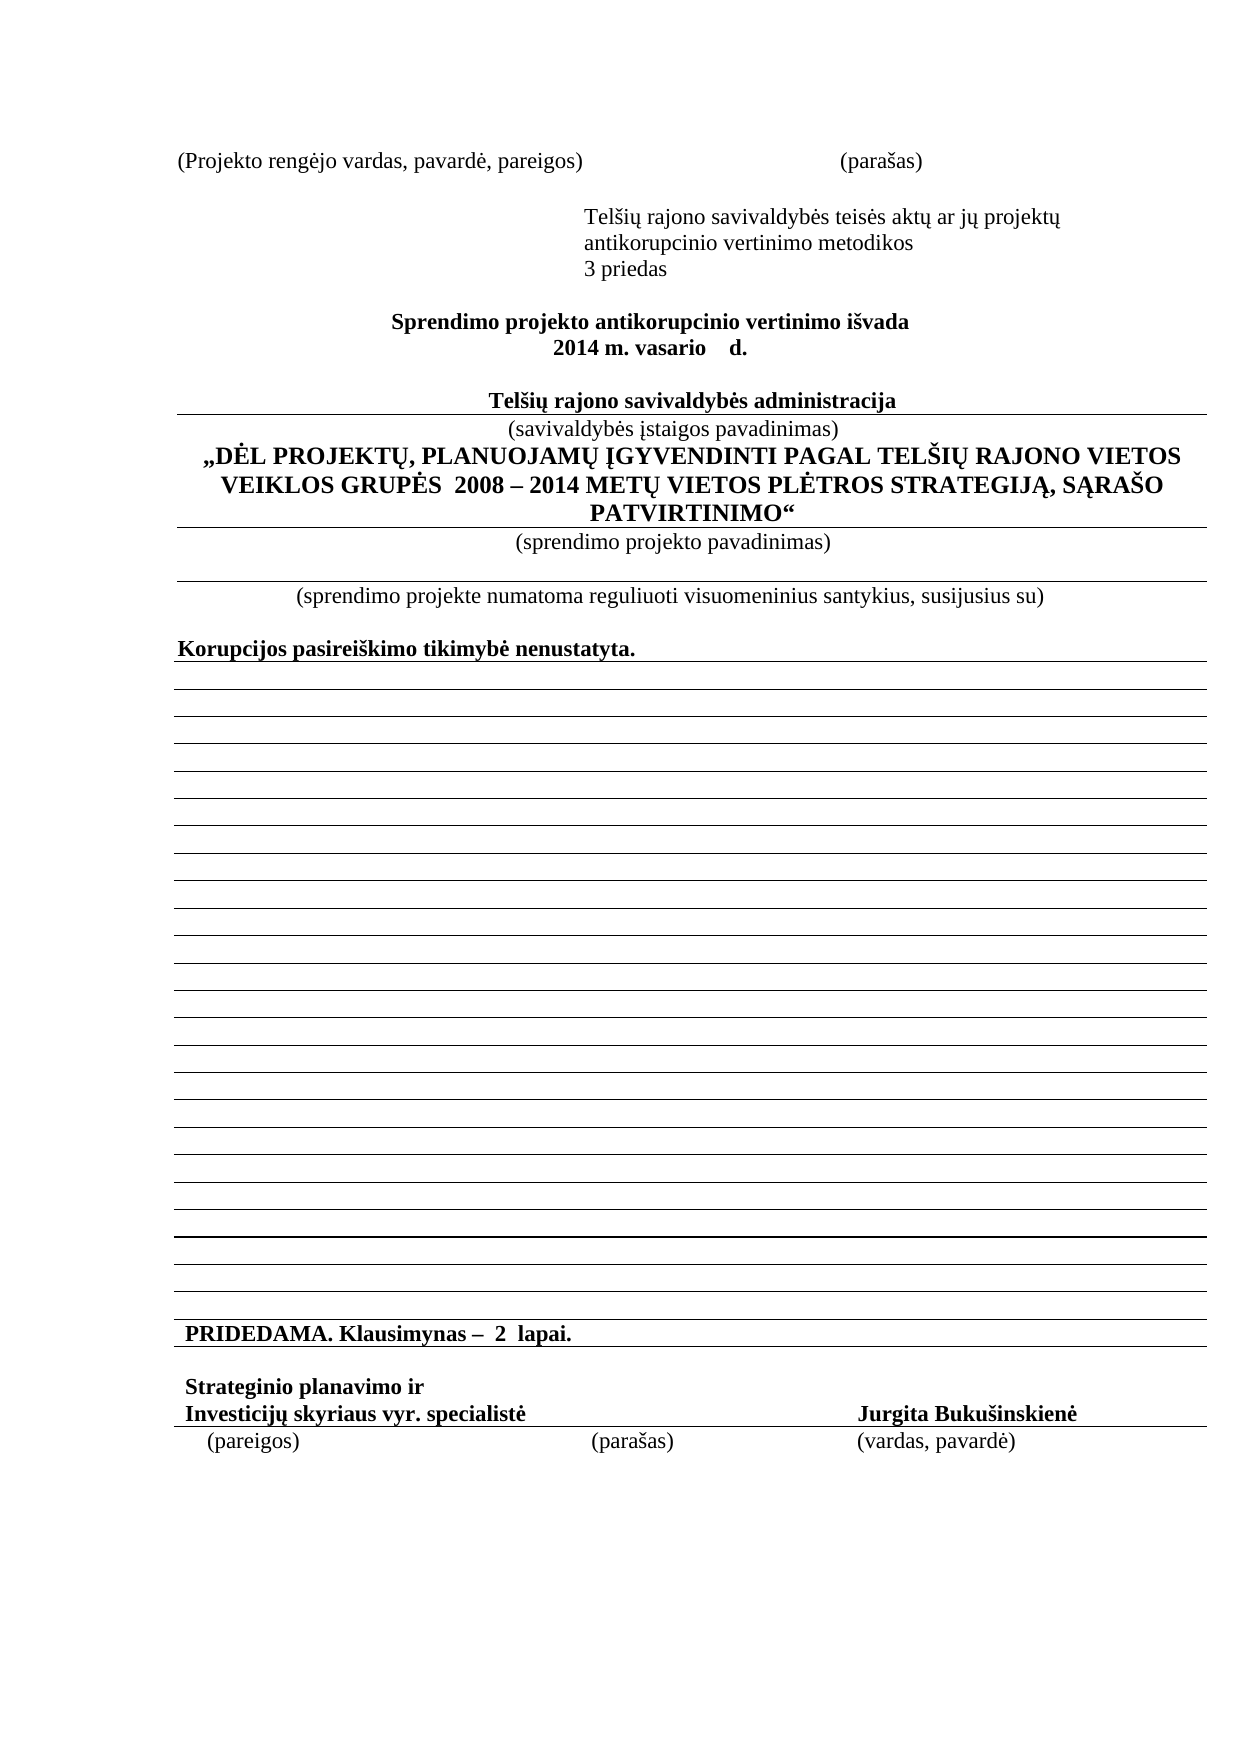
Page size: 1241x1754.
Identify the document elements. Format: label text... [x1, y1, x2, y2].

table_cell [174, 744, 1207, 771]
text (Projekto rengėjo vardas, pavardė, pareigos) (parašas) [177, 148, 1169, 174]
table_cell [174, 964, 1207, 990]
table_header [177, 555, 1207, 581]
table_cell [174, 690, 1207, 716]
table_cell Strateginio planavimo ir Investicijų skyriaus vyr. specialistė Jurgita Bukušinskienė [174, 1347, 1207, 1426]
text (pareigos) (parašas) (vardas, pavardė) [177, 1427, 1169, 1453]
table_cell [174, 799, 1207, 825]
text Korupcijos pasireiškimo tikimybė nenustatyta. [177, 635, 1169, 661]
table_cell [174, 1155, 1207, 1182]
table_header [174, 662, 1207, 688]
text antikorupcinio vertinimo metodikos [177, 229, 1169, 255]
text (savivaldybės įstaigos pavadinimas) [177, 415, 1169, 441]
table_cell [174, 881, 1207, 908]
table_cell [174, 1265, 1207, 1291]
table_cell [174, 826, 1207, 853]
table_header Telšių rajono savivaldybės administracija [177, 387, 1207, 413]
table_header „DĖL PROJEKTŲ, PLANUOJAMŲ ĮGYVENDINTI PAGAL TELŠIŲ RAJONO VIETOS VEIKLOS GRUPĖS 2008 – 2014 METŲ VIETOS PLĖTROS STRATEGIJĄ, SĄRAŠO PATVIRTINIMO“ [177, 441, 1207, 527]
text (sprendimo projekto pavadinimas) [177, 528, 1169, 554]
text (sprendimo projekte numatoma reguliuoti visuomeninius santykius, susijusius su) [177, 582, 1169, 608]
text Sprendimo projekto antikorupcinio vertinimo išvada [177, 308, 1123, 334]
text 3 priedas [177, 255, 1169, 282]
text 2014 m. vasario d. [177, 334, 1123, 361]
table_cell [174, 1100, 1207, 1127]
table_cell [174, 1210, 1207, 1236]
table_cell [174, 854, 1207, 880]
table_cell [174, 772, 1207, 798]
table_cell [174, 1046, 1207, 1072]
table_cell [174, 1238, 1207, 1264]
table_cell [174, 936, 1207, 962]
table_cell PRIDEDAMA. Klausimynas – 2 lapai. [174, 1320, 1207, 1346]
text Telšių rajono savivaldybės teisės aktų ar jų projektų [310, 203, 1169, 229]
table_cell [174, 991, 1207, 1017]
table_cell [174, 1128, 1207, 1154]
table_cell [174, 717, 1207, 743]
table_cell [174, 1073, 1207, 1099]
table_cell [174, 1183, 1207, 1209]
table_cell [174, 1292, 1207, 1318]
table_cell [174, 909, 1207, 935]
table_cell [174, 1018, 1207, 1044]
